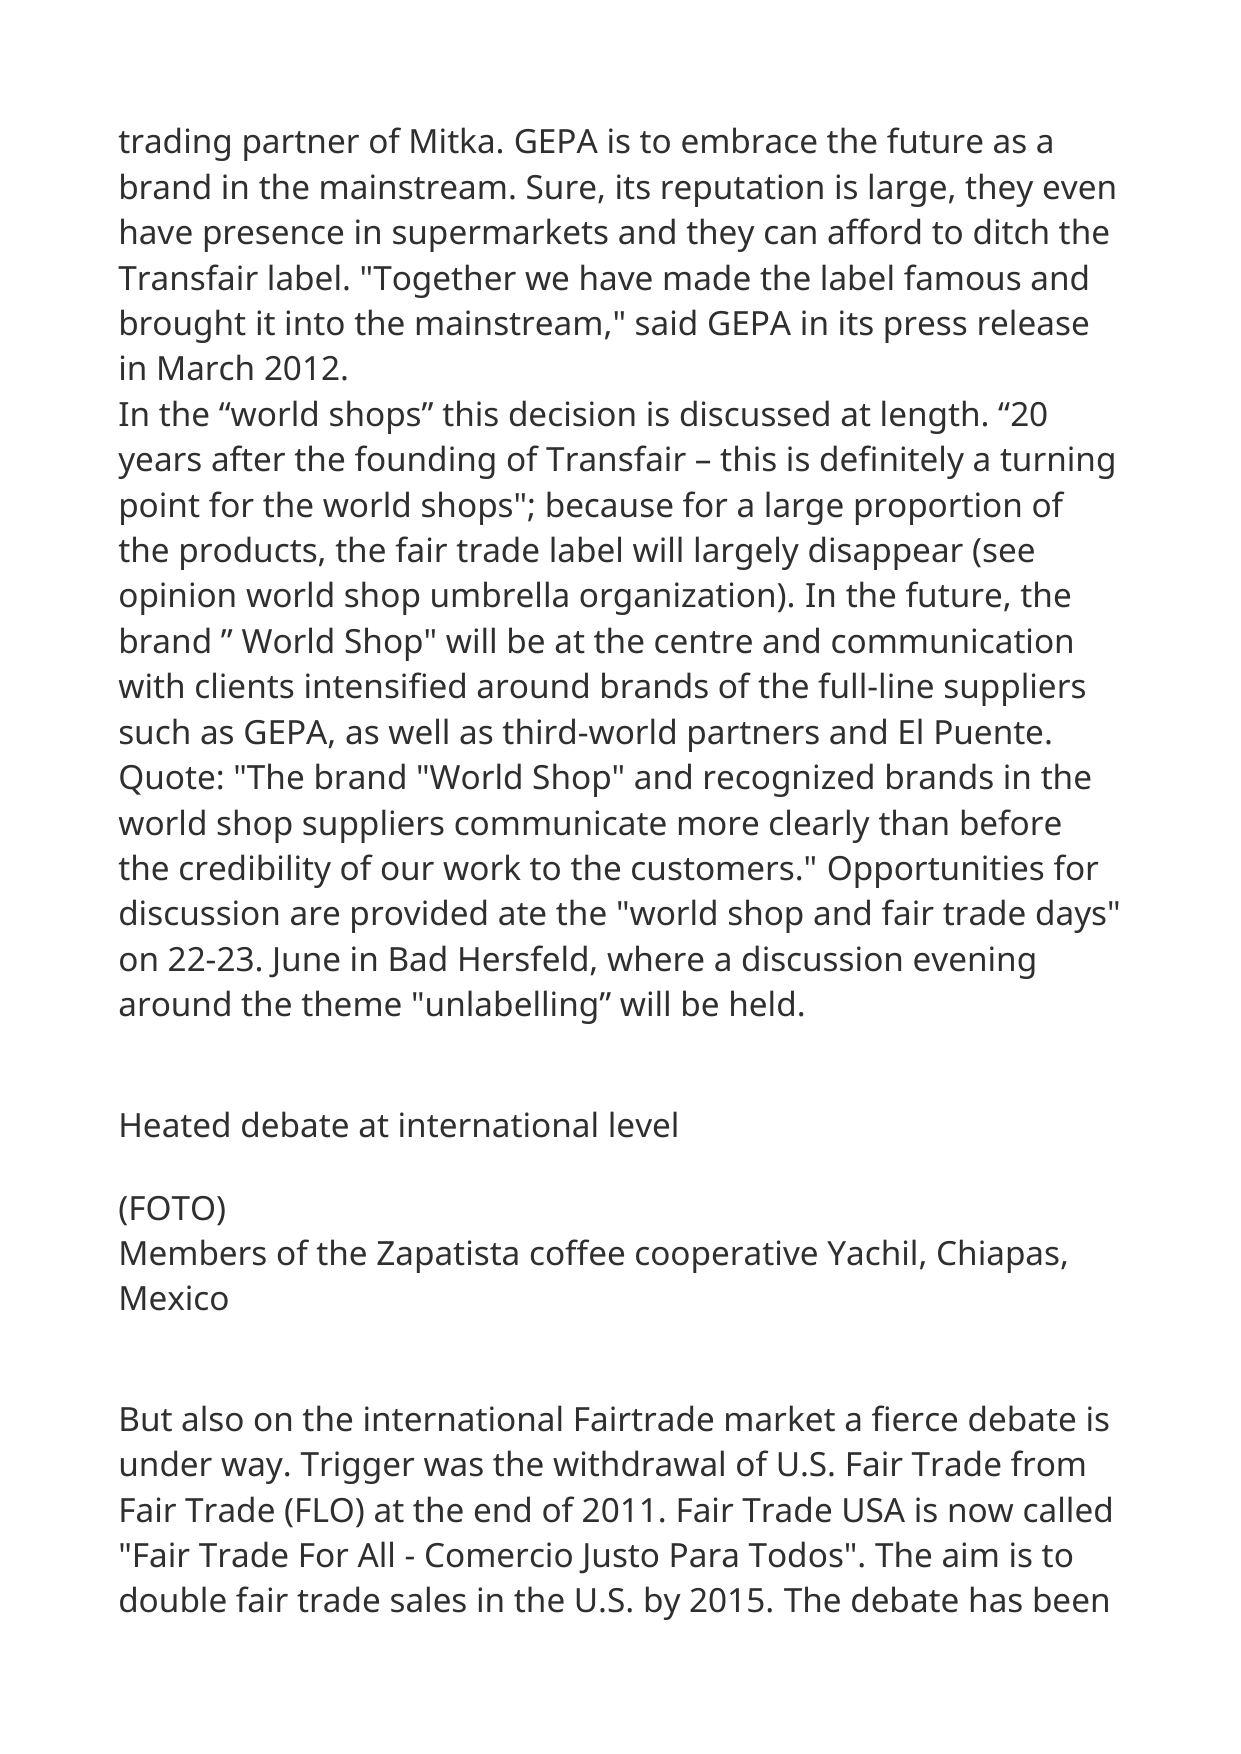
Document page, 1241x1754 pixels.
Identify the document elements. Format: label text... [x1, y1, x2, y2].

text Members of the Zapatista coffee cooperative Yachil, Chiapas, Mexico [118, 1230, 1122, 1321]
text In the “world shops” this decision is discussed at length. “20 years after the founding of Transfair – this is definitely a turning point for the world shops"; because for a large proportion of the products, the fair trade label will largely disappear (see opinion world shop umbrella organization). In the future, the brand ” World Shop" will be at the centre and communication with clients intensified around brands of the full-line suppliers such as GEPA, as well as third-world partners and El Puente. Quote: "The brand "World Shop" and recognized brands in the world shop suppliers communicate more clearly than before the credibility of our work to the customers." Opportunities for discussion are provided ate the "world shop and fair trade days" on 22-23. June in Bad Hersfeld, where a discussion evening around the theme "unlabelling” will be held. [118, 391, 1122, 1026]
text Heated debate at international level [118, 1101, 1122, 1147]
text (FOTO) [118, 1184, 1122, 1230]
text trading partner of Mitka. GEPA is to embrace the future as a brand in the mainstream. Sure, its reputation is large, they even have presence in supermarkets and they can afford to ditch the Transfair label. "Together we have made the label famous and brought it into the mainstream," said GEPA in its press release in March 2012. [118, 118, 1122, 391]
text But also on the international Fairtrade market a fierce debate is under way. Trigger was the withdrawal of U.S. Fair Trade from Fair Trade (FLO) at the end of 2011. Fair Trade USA is now called "Fair Trade For All - Comercio Justo Para Todos". The aim is to double fair trade sales in the U.S. by 2015. The debate has been [118, 1396, 1122, 1623]
